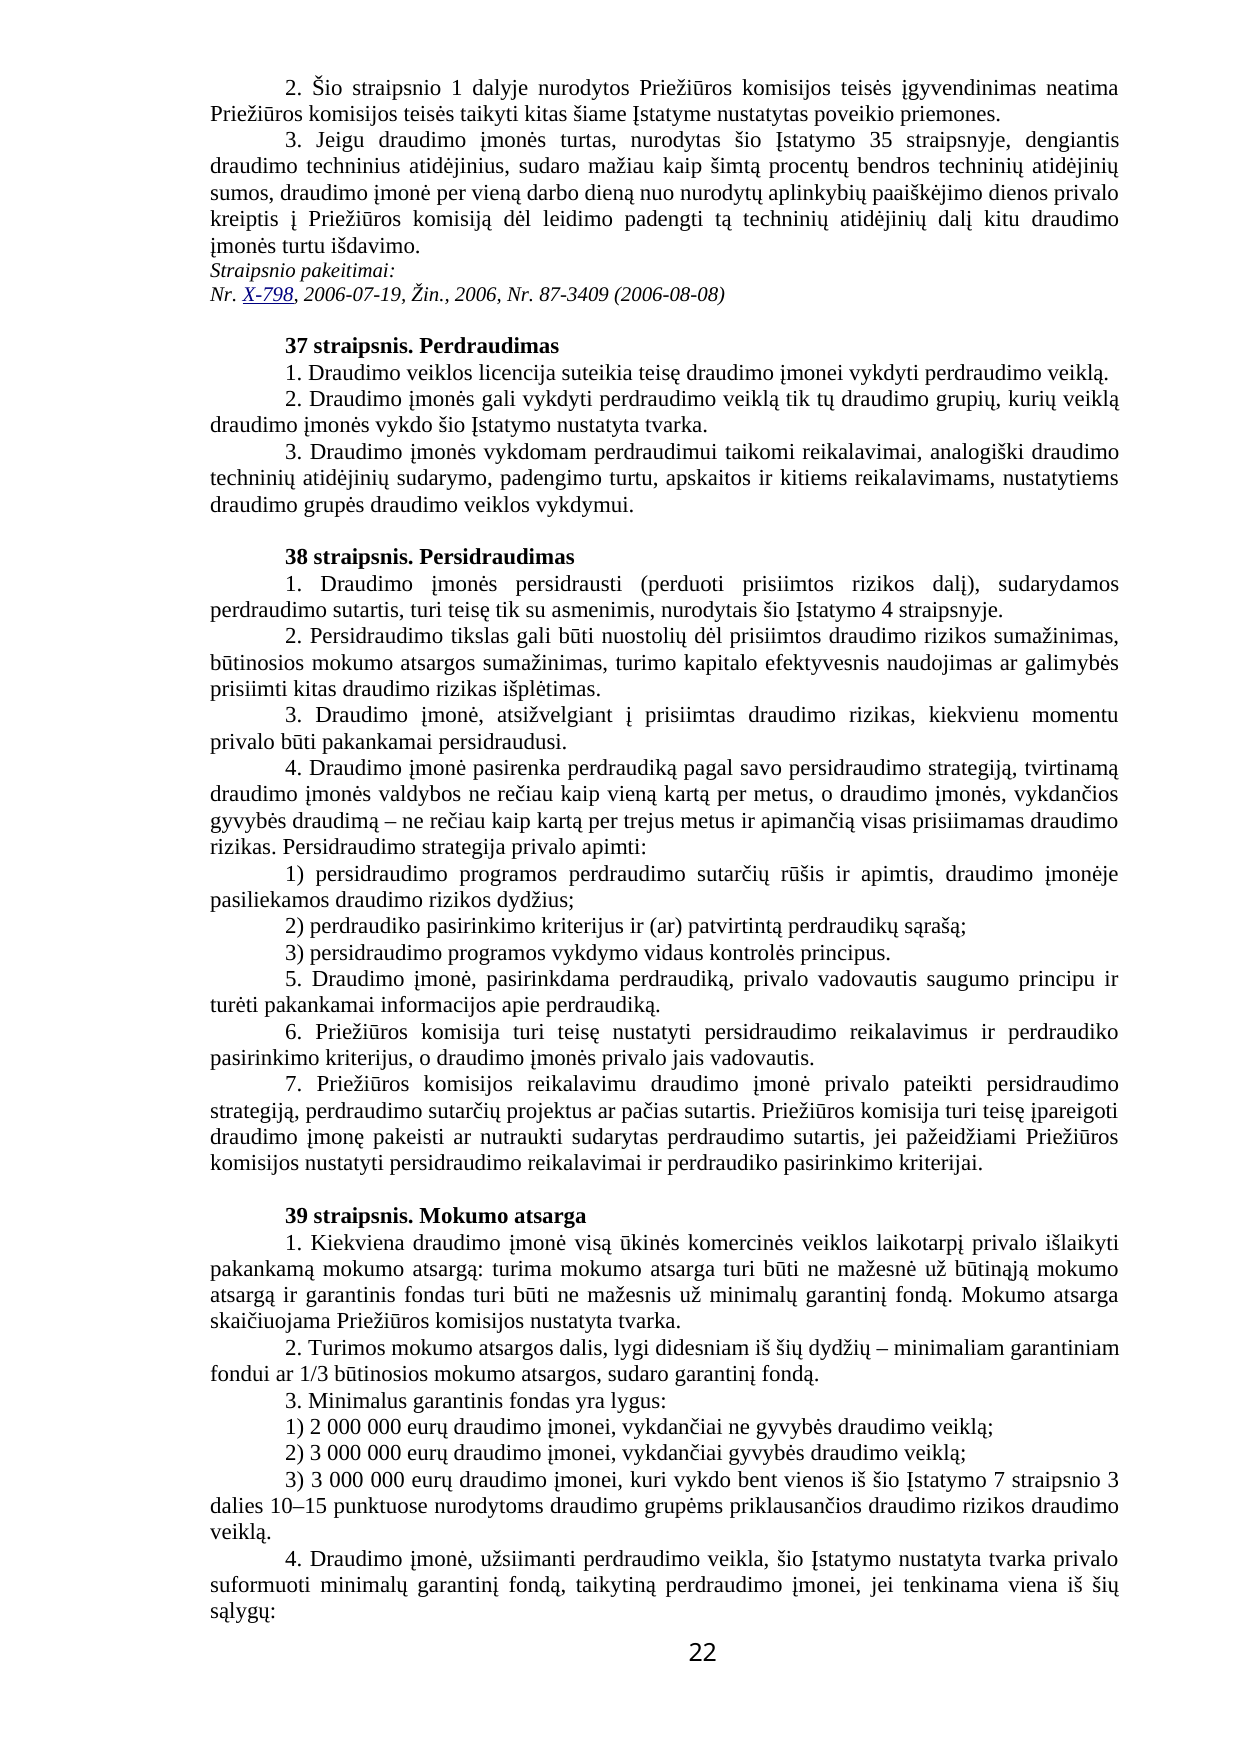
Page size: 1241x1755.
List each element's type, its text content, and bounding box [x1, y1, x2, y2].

text 2) perdraudiko pasirinkimo kriterijus ir (ar) patvirtintą perdraudikų sąrašą; [210, 912, 1120, 939]
text 3) 3 000 000 eurų draudimo įmonei, kuri vykdo bent vienos iš šio Įstatymo 7 straipsnio 3 dalies 10–15 punktuose nurodytoms draudimo grupėms priklausančios draudimo rizikos draudimo veiklą. [210, 1466, 1120, 1545]
text 1. Draudimo įmonės persidrausti (perduoti prisiimtos rizikos dalį), sudarydamos perdraudimo sutartis, turi teisę tik su asmenimis, nurodytais šio Įstatymo 4 straipsnyje. [210, 570, 1120, 622]
text 6. Priežiūros komisija turi teisę nustatyti persidraudimo reikalavimus ir perdraudiko pasirinkimo kriterijus, o draudimo įmonės privalo jais vadovautis. [210, 1018, 1120, 1070]
text Nr. X-798, 2006-07-19, Žin., 2006, Nr. 87-3409 (2006-08-08) [210, 282, 1120, 306]
text Straipsnio pakeitimai: [210, 258, 1120, 282]
text 3. Draudimo įmonės vykdomam perdraudimui taikomi reikalavimai, analogiški draudimo techninių atidėjinių sudarymo, padengimo turtu, apskaitos ir kitiems reikalavimams, nustatytiems draudimo grupės draudimo veiklos vykdymui. [210, 438, 1120, 517]
text 2. Draudimo įmonės gali vykdyti perdraudimo veiklą tik tų draudimo grupių, kurių veiklą draudimo įmonės vykdo šio Įstatymo nustatyta tvarka. [210, 385, 1120, 438]
text 1. Draudimo veiklos licencija suteikia teisę draudimo įmonei vykdyti perdraudimo veiklą. [210, 359, 1120, 385]
text 4. Draudimo įmonė, užsiimanti perdraudimo veikla, šio Įstatymo nustatyta tvarka privalo suformuoti minimalų garantinį fondą, taikytiną perdraudimo įmonei, jei tenkinama viena iš šių sąlygų: [210, 1545, 1120, 1624]
text 4. Draudimo įmonė pasirenka perdraudiką pagal savo persidraudimo strategiją, tvirtinamą draudimo įmonės valdybos ne rečiau kaip vieną kartą per metus, o draudimo įmonės, vykdančios gyvybės draudimą – ne rečiau kaip kartą per trejus metus ir apimančią visas prisiimamas draudimo rizikas. Persidraudimo strategija privalo apimti: [210, 754, 1120, 859]
text 7. Priežiūros komisijos reikalavimu draudimo įmonė privalo pateikti persidraudimo strategiją, perdraudimo sutarčių projektus ar pačias sutartis. Priežiūros komisija turi teisę įpareigoti draudimo įmonę pakeisti ar nutraukti sudarytas perdraudimo sutartis, jei pažeidžiami Priežiūros komisijos nustatyti persidraudimo reikalavimai ir perdraudiko pasirinkimo kriterijai. [210, 1070, 1120, 1176]
text 3. Minimalus garantinis fondas yra lygus: [210, 1387, 1120, 1413]
text 2. Persidraudimo tikslas gali būti nuostolių dėl prisiimtos draudimo rizikos sumažinimas, būtinosios mokumo atsargos sumažinimas, turimo kapitalo efektyvesnis naudojimas ar galimybės prisiimti kitas draudimo rizikas išplėtimas. [210, 622, 1120, 701]
text 1) 2 000 000 eurų draudimo įmonei, vykdančiai ne gyvybės draudimo veiklą; [210, 1413, 1120, 1439]
subtitle 37 straipsnis. Perdraudimas [210, 332, 1120, 359]
text 3. Draudimo įmonė, atsižvelgiant į prisiimtas draudimo rizikas, kiekvienu momentu privalo būti pakankamai persidraudusi. [210, 701, 1120, 754]
text 1. Kiekviena draudimo įmonė visą ūkinės komercinės veiklos laikotarpį privalo išlaikyti pakankamą mokumo atsargą: turima mokumo atsarga turi būti ne mažesnė už būtinąją mokumo atsargą ir garantinis fondas turi būti ne mažesnis už minimalų garantinį fondą. Mokumo atsarga skaičiuojama Priežiūros komisijos nustatyta tvarka. [210, 1228, 1120, 1334]
text 3. Jeigu draudimo įmonės turtas, nurodytas šio Įstatymo 35 straipsnyje, dengiantis draudimo techninius atidėjinius, sudaro mažiau kaip šimtą procentų bendros techninių atidėjinių sumos, draudimo įmonė per vieną darbo dieną nuo nurodytų aplinkybių paaiškėjimo dienos privalo kreiptis į Priežiūros komisiją dėl leidimo padengti tą techninių atidėjinių dalį kitu draudimo įmonės turtu išdavimo. [210, 126, 1120, 258]
text 38 straipsnis. Persidraudimas [210, 543, 1120, 570]
text 2) 3 000 000 eurų draudimo įmonei, vykdančiai gyvybės draudimo veiklą; [210, 1439, 1120, 1466]
text 5. Draudimo įmonė, pasirinkdama perdraudiką, privalo vadovautis saugumo principu ir turėti pakankamai informacijos apie perdraudiką. [210, 965, 1120, 1018]
text 3) persidraudimo programos vykdymo vidaus kontrolės principus. [210, 939, 1120, 965]
text 2. Šio straipsnio 1 dalyje nurodytos Priežiūros komisijos teisės įgyvendinimas neatima Priežiūros komisijos teisės taikyti kitas šiame Įstatyme nustatytas poveikio priemones. [210, 73, 1120, 126]
text 1) persidraudimo programos perdraudimo sutarčių rūšis ir apimtis, draudimo įmonėje pasiliekamos draudimo rizikos dydžius; [210, 859, 1120, 912]
text 2. Turimos mokumo atsargos dalis, lygi didesniam iš šių dydžių – minimaliam garantiniam fondui ar 1/3 būtinosios mokumo atsargos, sudaro garantinį fondą. [210, 1334, 1120, 1387]
subtitle 39 straipsnis. Mokumo atsarga [210, 1202, 1120, 1228]
